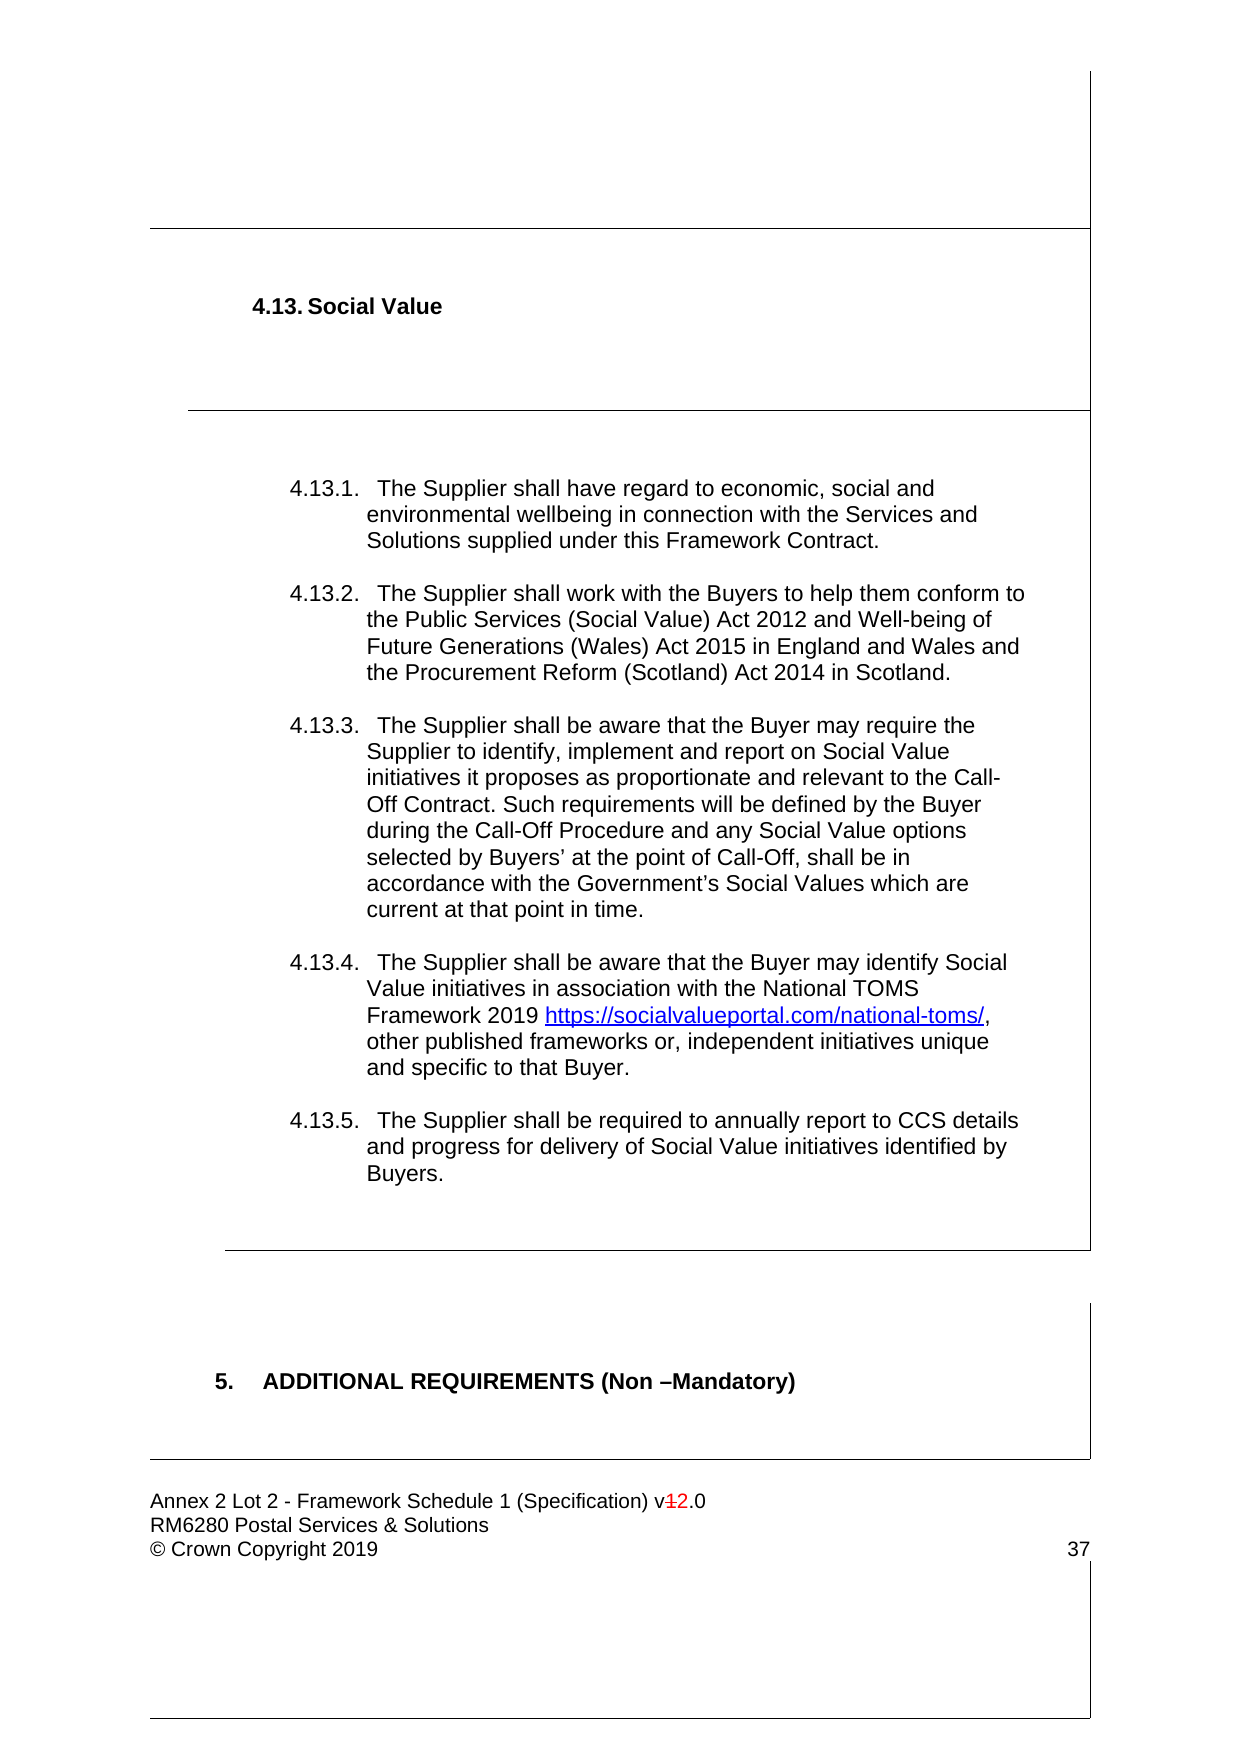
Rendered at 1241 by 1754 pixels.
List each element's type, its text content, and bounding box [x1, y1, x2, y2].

list The Supplier shall have regard to economic, social and environmental wellbeing in connection with the Services and Solutions supplied under this Framework Contract. [225, 410, 1090, 553]
list The Supplier shall be aware that the Buyer may require the Supplier to identify, implement and report on Social Value initiatives it proposes as proportionate and relevant to the Call-Off Contract. Such requirements will be defined by the Buyer during the Call-Off Procedure and any Social Value options selected by Buyers’ at the point of Call-Off, shall be in accordance with the Government’s Social Values which are current at that point in time. [225, 712, 1090, 922]
list The Supplier shall work with the Buyers to help them conform to the Public Services (Social Value) Act 2012 and Well-being of Future Generations (Wales) Act 2015 in England and Wales and the Procurement Reform (Scotland) Act 2014 in Scotland. [225, 580, 1090, 685]
list ADDITIONAL REQUIREMENTS (Non –Mandatory) [150, 1303, 1090, 1459]
list The Supplier shall be aware that the Buyer may identify Social Value initiatives in association with the National TOMS Framework 2019 https://socialvalueportal.com/national-toms/, other published frameworks or, independent initiatives unique and specific to that Buyer. [225, 949, 1090, 1081]
list Social Value [187, 228, 1090, 319]
list The Supplier shall be required to annually report to CCS details and progress for delivery of Social Value initiatives identified by Buyers. [225, 1107, 1090, 1250]
